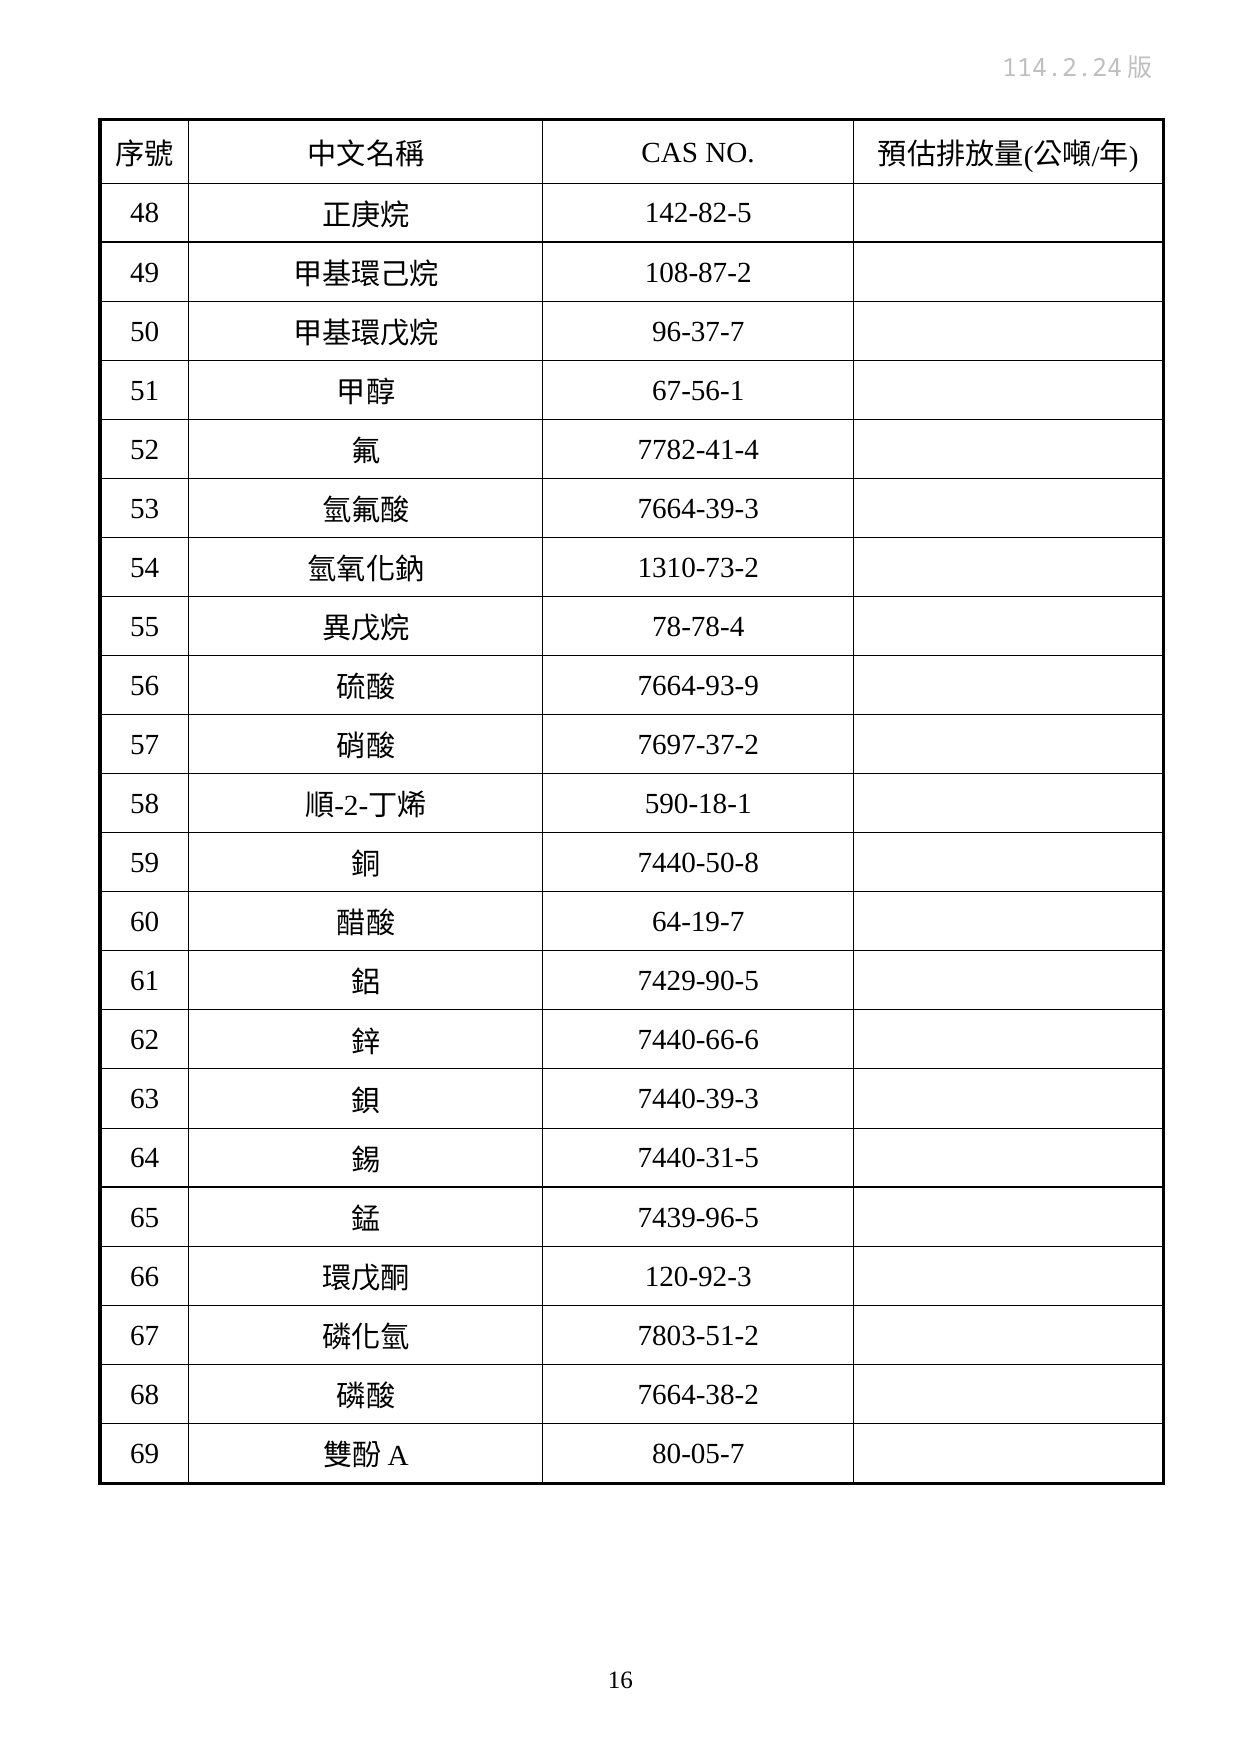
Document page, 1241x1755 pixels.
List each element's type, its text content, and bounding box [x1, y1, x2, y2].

table_cell 7440-66-6 [543, 1010, 853, 1068]
table_cell [854, 479, 1162, 537]
table_header 中文名稱 [189, 121, 542, 182]
table_cell 鋇 [189, 1069, 542, 1127]
table_cell 60 [102, 892, 188, 950]
table_cell 66 [102, 1247, 188, 1304]
table_cell 120-92-3 [543, 1247, 853, 1304]
table_cell [854, 833, 1162, 891]
table_cell [854, 1129, 1162, 1186]
table_header CAS NO. [543, 121, 853, 182]
table_cell 7440-39-3 [543, 1069, 853, 1127]
table_cell [854, 1069, 1162, 1127]
table_cell [854, 1010, 1162, 1068]
table_cell [854, 1188, 1162, 1246]
table_cell [854, 892, 1162, 950]
table_cell 590-18-1 [543, 774, 853, 832]
table_cell 142-82-5 [543, 184, 853, 241]
table_cell 7440-31-5 [543, 1129, 853, 1186]
table_cell 甲醇 [189, 361, 542, 419]
table_cell 7803-51-2 [543, 1306, 853, 1364]
table_cell 55 [102, 597, 188, 655]
table_cell 7664-93-9 [543, 656, 853, 714]
table_cell 7440-50-8 [543, 833, 853, 891]
table_cell [854, 243, 1162, 301]
table_header 序號 [102, 121, 188, 182]
table_cell [854, 774, 1162, 832]
table_cell 54 [102, 538, 188, 596]
table_cell 50 [102, 302, 188, 359]
table_cell 7429-90-5 [543, 951, 853, 1009]
table_cell 62 [102, 1010, 188, 1068]
table_cell 80-05-7 [543, 1424, 853, 1482]
table_cell 環戊酮 [189, 1247, 542, 1304]
table_cell 銅 [189, 833, 542, 891]
table_cell 52 [102, 420, 188, 478]
table_cell 硫酸 [189, 656, 542, 714]
table_cell 48 [102, 184, 188, 241]
table_cell 61 [102, 951, 188, 1009]
table_cell 68 [102, 1365, 188, 1423]
table_header 預估排放量(公噸/年) [854, 121, 1162, 182]
table_cell 64-19-7 [543, 892, 853, 950]
table_cell 67-56-1 [543, 361, 853, 419]
table_cell 57 [102, 715, 188, 773]
table_cell 64 [102, 1129, 188, 1186]
table_cell 67 [102, 1306, 188, 1364]
table_cell 異戊烷 [189, 597, 542, 655]
table_cell 甲基環己烷 [189, 243, 542, 301]
table_cell 53 [102, 479, 188, 537]
table_cell [854, 656, 1162, 714]
table_cell 氟 [189, 420, 542, 478]
table_cell 7439-96-5 [543, 1188, 853, 1246]
table_cell 正庚烷 [189, 184, 542, 241]
table_cell [854, 538, 1162, 596]
table_cell [854, 302, 1162, 359]
table_cell 醋酸 [189, 892, 542, 950]
table_cell [854, 361, 1162, 419]
table_cell 錫 [189, 1129, 542, 1186]
table_cell 鋁 [189, 951, 542, 1009]
table_cell [854, 184, 1162, 241]
table_cell 順-2-丁烯 [189, 774, 542, 832]
table_cell [854, 420, 1162, 478]
table_cell 7664-39-3 [543, 479, 853, 537]
table_cell 磷酸 [189, 1365, 542, 1423]
table_cell 鋅 [189, 1010, 542, 1068]
table_cell [854, 1306, 1162, 1364]
table_cell 56 [102, 656, 188, 714]
table_cell 7697-37-2 [543, 715, 853, 773]
table_cell 49 [102, 243, 188, 301]
table_cell 1310-73-2 [543, 538, 853, 596]
table_cell [854, 597, 1162, 655]
table_cell 磷化氫 [189, 1306, 542, 1364]
table_cell 錳 [189, 1188, 542, 1246]
table_cell 甲基環戊烷 [189, 302, 542, 359]
table_cell 96-37-7 [543, 302, 853, 359]
table_cell [854, 715, 1162, 773]
table_cell 雙酚A [189, 1424, 542, 1482]
table_cell 51 [102, 361, 188, 419]
table_cell 63 [102, 1069, 188, 1127]
table_cell 65 [102, 1188, 188, 1246]
table_cell 69 [102, 1424, 188, 1482]
table_cell [854, 951, 1162, 1009]
table_cell 58 [102, 774, 188, 832]
table_cell 硝酸 [189, 715, 542, 773]
table_cell [854, 1424, 1162, 1482]
table_cell [854, 1365, 1162, 1423]
table_cell [854, 1247, 1162, 1304]
table_cell 7664-38-2 [543, 1365, 853, 1423]
table_cell 78-78-4 [543, 597, 853, 655]
table_cell 氫氧化鈉 [189, 538, 542, 596]
table_cell 7782-41-4 [543, 420, 853, 478]
table_cell 108-87-2 [543, 243, 853, 301]
table_cell 59 [102, 833, 188, 891]
table_cell 氫氟酸 [189, 479, 542, 537]
